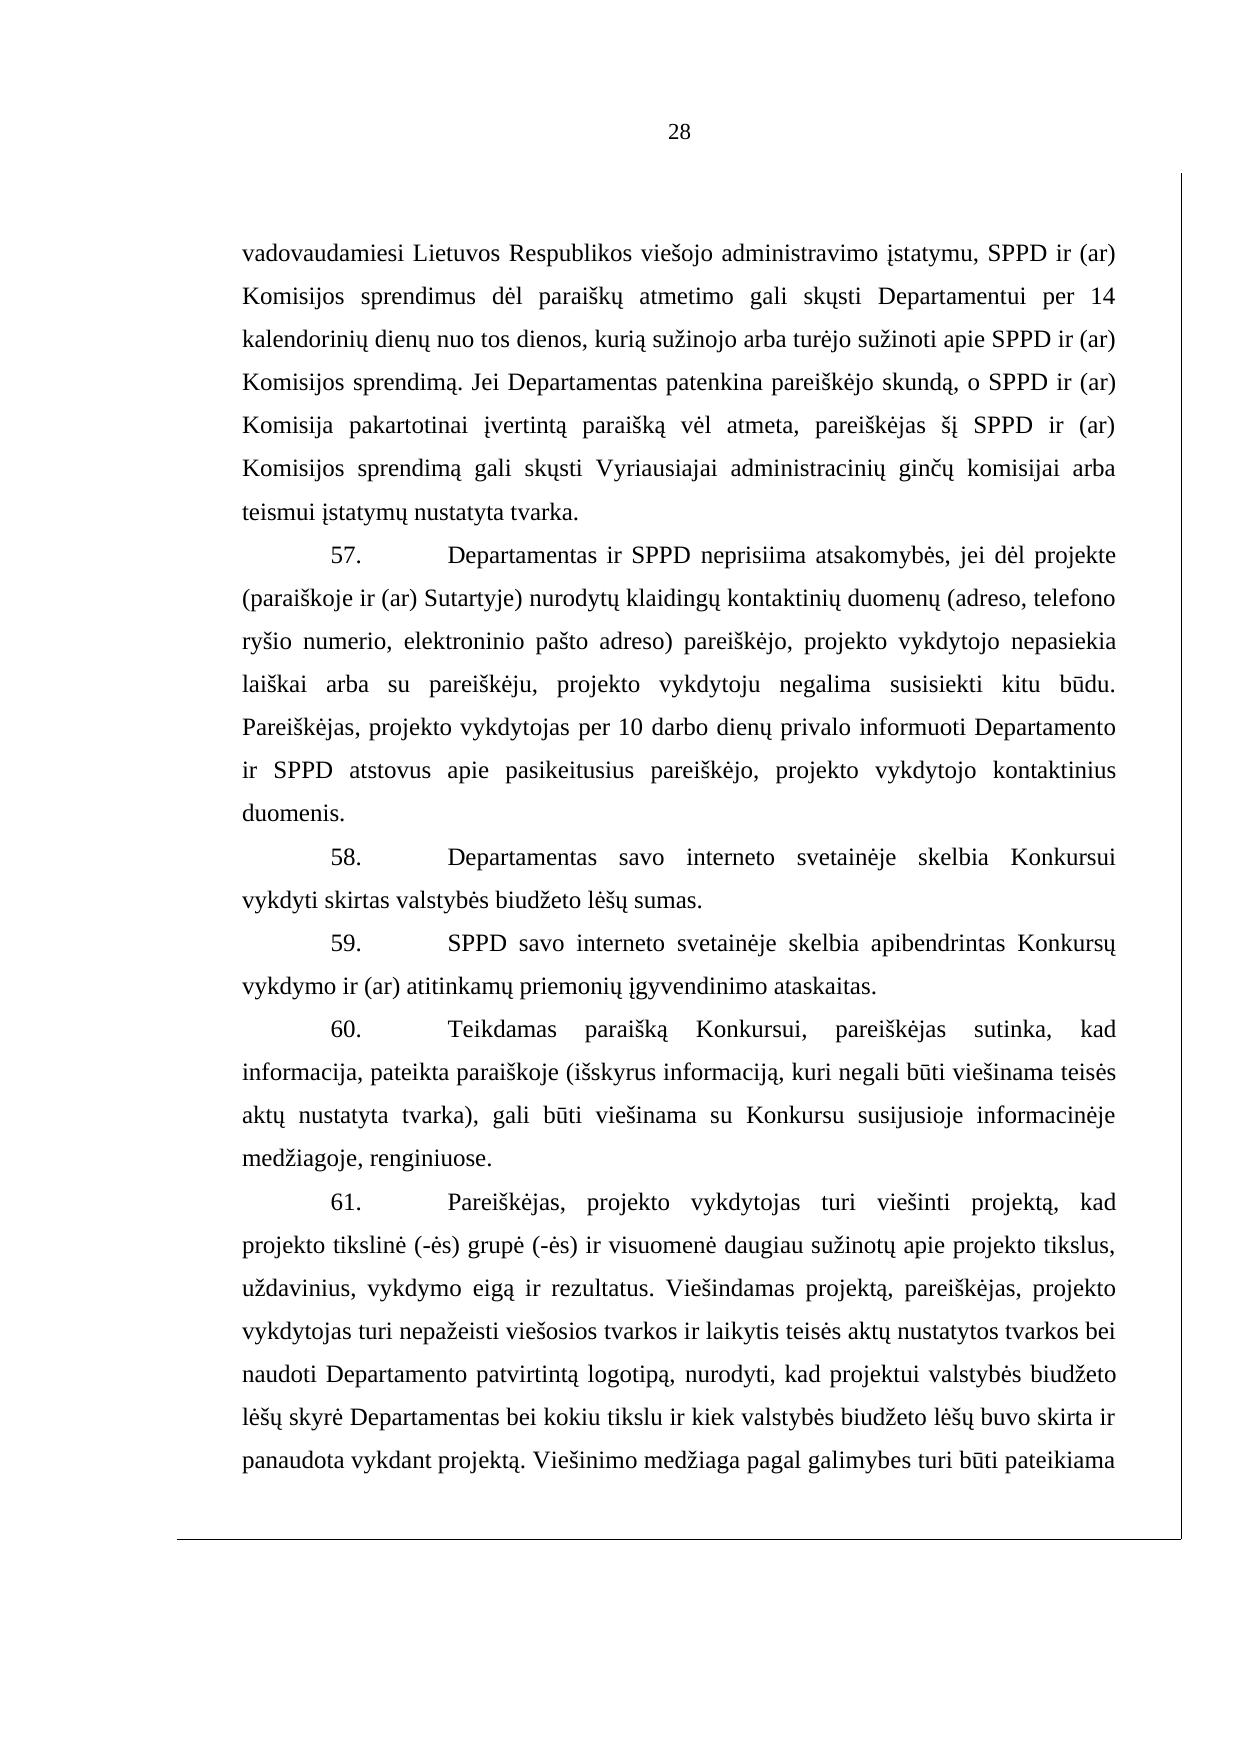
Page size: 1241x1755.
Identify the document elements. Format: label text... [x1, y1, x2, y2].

text 57. Departamentas ir SPPD neprisiima atsakomybės, jei dėl projekte (paraiškoje ir (ar) Sutartyje) nurodytų klaidingų kontaktinių duomenų (adreso, telefono ryšio numerio, elektroninio pašto adreso) pareiškėjo, projekto vykdytojo nepasiekia laiškai arba su pareiškėju, projekto vykdytoju negalima susisiekti kitu būdu. Pareiškėjas, projekto vykdytojas per 10 darbo dienų privalo informuoti Departamento ir SPPD atstovus apie pasikeitusius pareiškėjo, projekto vykdytojo kontaktinius duomenis. [177, 475, 1181, 777]
text 60. Teikdamas paraišką Konkursui, pareiškėjas sutinka, kad informacija, pateikta paraiškoje (išskyrus informaciją, kuri negali būti viešinama teisės aktų nustatyta tvarka), gali būti viešinama su Konkursu susijusioje informacinėje medžiagoje, renginiuose. [177, 949, 1181, 1122]
text 56. Departamento veiksmai ir neveikimas, Departamento direktoriaus sprendimas dėl valstybės biudžeto lėšų skyrimo gali būti skundžiami Lietuvos Respublikos administracinių bylų teisenos įstatymo nustatyta tvarka. Pareiškėjai, vadovaudamiesi Lietuvos Respublikos viešojo administravimo įstatymu, SPPD ir (ar) Komisijos sprendimus dėl paraiškų atmetimo gali skųsti Departamentui per 14 kalendorinių dienų nuo tos dienos, kurią sužinojo arba turėjo sužinoti apie SPPD ir (ar) Komisijos sprendimą. Jei Departamentas patenkina pareiškėjo skundą, o SPPD ir (ar) Komisija pakartotinai įvertintą paraišką vėl atmeta, pareiškėjas šį SPPD ir (ar) Komisijos sprendimą gali skųsti Vyriausiajai administracinių ginčų komisijai arba teismui įstatymų nustatyta tvarka. [177, 173, 1181, 475]
text 59. SPPD savo interneto svetainėje skelbia apibendrintas Konkursų vykdymo ir (ar) atitinkamų priemonių įgyvendinimo ataskaitas. [177, 863, 1181, 949]
text 61. Pareiškėjas, projekto vykdytojas turi viešinti projektą, kad projekto tikslinė (-ės) grupė (-ės) ir visuomenė daugiau sužinotų apie projekto tikslus, uždavinius, vykdymo eigą ir rezultatus. Viešindamas projektą, pareiškėjas, projekto vykdytojas turi nepažeisti viešosios tvarkos ir laikytis teisės aktų nustatytos tvarkos bei naudoti Departamento patvirtintą logotipą, nurodyti, kad projektui valstybės biudžeto lėšų skyrė Departamentas bei kokiu tikslu ir kiek valstybės biudžeto lėšų buvo skirta ir panaudota vykdant projektą. Viešinimo medžiaga pagal galimybes turi būti pateikiama neįgaliesiems prieinama forma, t. y. papildomai parengta lengvai skaitoma kalba, pritaikyta asmenims su klausos ir regos negalia. [177, 1122, 1181, 1539]
text 58. Departamentas savo interneto svetainėje skelbia Konkursui vykdyti skirtas valstybės biudžeto lėšų sumas. [177, 777, 1181, 863]
